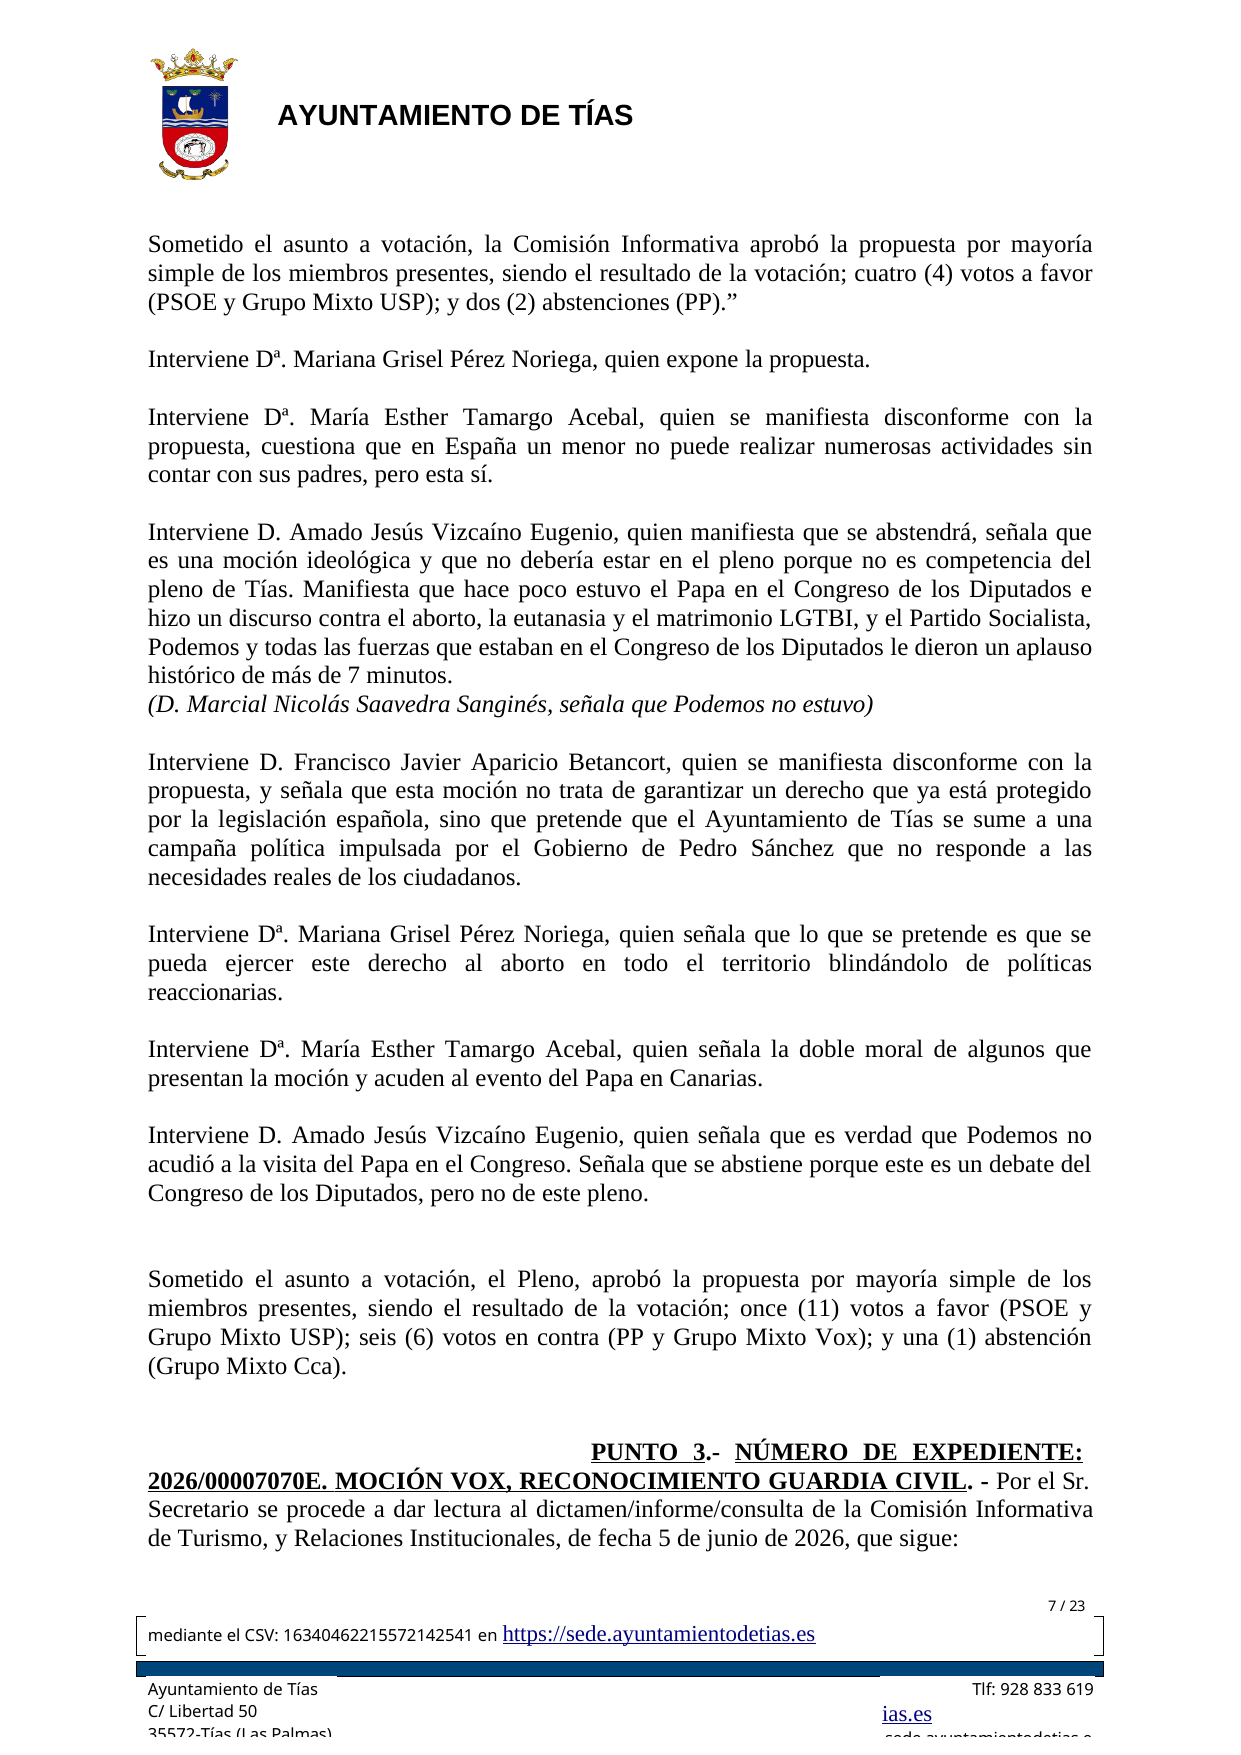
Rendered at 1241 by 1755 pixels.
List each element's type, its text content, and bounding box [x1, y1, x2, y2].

text Interviene D. Amado Jesús Vizcaíno Eugenio, quien manifiesta que se abstendrá, señala que es una moción ideológica y que no debería estar en el pleno porque no es competencia del pleno de Tías. Manifiesta que hace poco estuvo el Papa en el Congreso de los Diputados e hizo un discurso contra el aborto, la eutanasia y el matrimonio LGTBI, y el Partido Socialista, Podemos y todas las fuerzas que estaban en el Congreso de los Diputados le dieron un aplauso histórico de más de 7 minutos. [148, 517, 1093, 689]
text Interviene Dª. Mariana Grisel Pérez Noriega, quien expone la propuesta. [148, 344, 1108, 373]
text Interviene Dª. María Esther Tamargo Acebal, quien señala la doble moral de algunos que presentan la moción y acuden al evento del Papa en Canarias. [148, 1034, 1093, 1092]
text Interviene D. Francisco Javier Aparicio Betancort, quien se manifiesta disconforme con la propuesta, y señala que esta moción no trata de garantizar un derecho que ya está protegido por la legislación española, sino que pretende que el Ayuntamiento de Tías se sume a una campaña política impulsada por el Gobierno de Pedro Sánchez que no responde a las necesidades reales de los ciudadanos. [148, 747, 1093, 891]
text Interviene D. Amado Jesús Vizcaíno Eugenio, quien señala que es verdad que Podemos no acudió a la visita del Papa en el Congreso. Señala que se abstiene porque este es un debate del Congreso de los Diputados, pero no de este pleno. [148, 1121, 1093, 1207]
text Interviene Dª. María Esther Tamargo Acebal, quien se manifiesta disconforme con la propuesta, cuestiona que en España un menor no puede realizar numerosas actividades sin contar con sus padres, pero esta sí. [148, 402, 1093, 488]
text (D. Marcial Nicolás Saavedra Sanginés, señala que Podemos no estuvo) [148, 689, 1108, 718]
text Interviene Dª. Mariana Grisel Pérez Noriega, quien señala que lo que se pretende es que se pueda ejercer este derecho al aborto en todo el territorio blindándolo de políticas reaccionarias. [148, 919, 1093, 1006]
text PUNTO 3.- NÚMERO DE EXPEDIENTE: 2026/00007070E. MOCIÓN VOX, RECONOCIMIENTO GUARDIA CIVIL. - Por el Sr. [148, 1437, 1108, 1494]
text Sometido el asunto a votación, la Comisión Informativa aprobó la propuesta por mayoría simple de los miembros presentes, siendo el resultado de la votación; cuatro (4) votos a favor (PSOE y Grupo Mixto USP); y dos (2) abstenciones (PP).” [148, 229, 1093, 316]
text Sometido el asunto a votación, el Pleno, aprobó la propuesta por mayoría simple de los miembros presentes, siendo el resultado de la votación; once (11) votos a favor (PSOE y Grupo Mixto USP); seis (6) votos en contra (PP y Grupo Mixto Vox); y una (1) abstención (Grupo Mixto Cca). [148, 1264, 1093, 1379]
text Secretario se procede a dar lectura al dictamen/informe/consulta de la Comisión Informativa de Turismo, y Relaciones Institucionales, de fecha 5 de junio de 2026, que sigue: [148, 1494, 1093, 1552]
